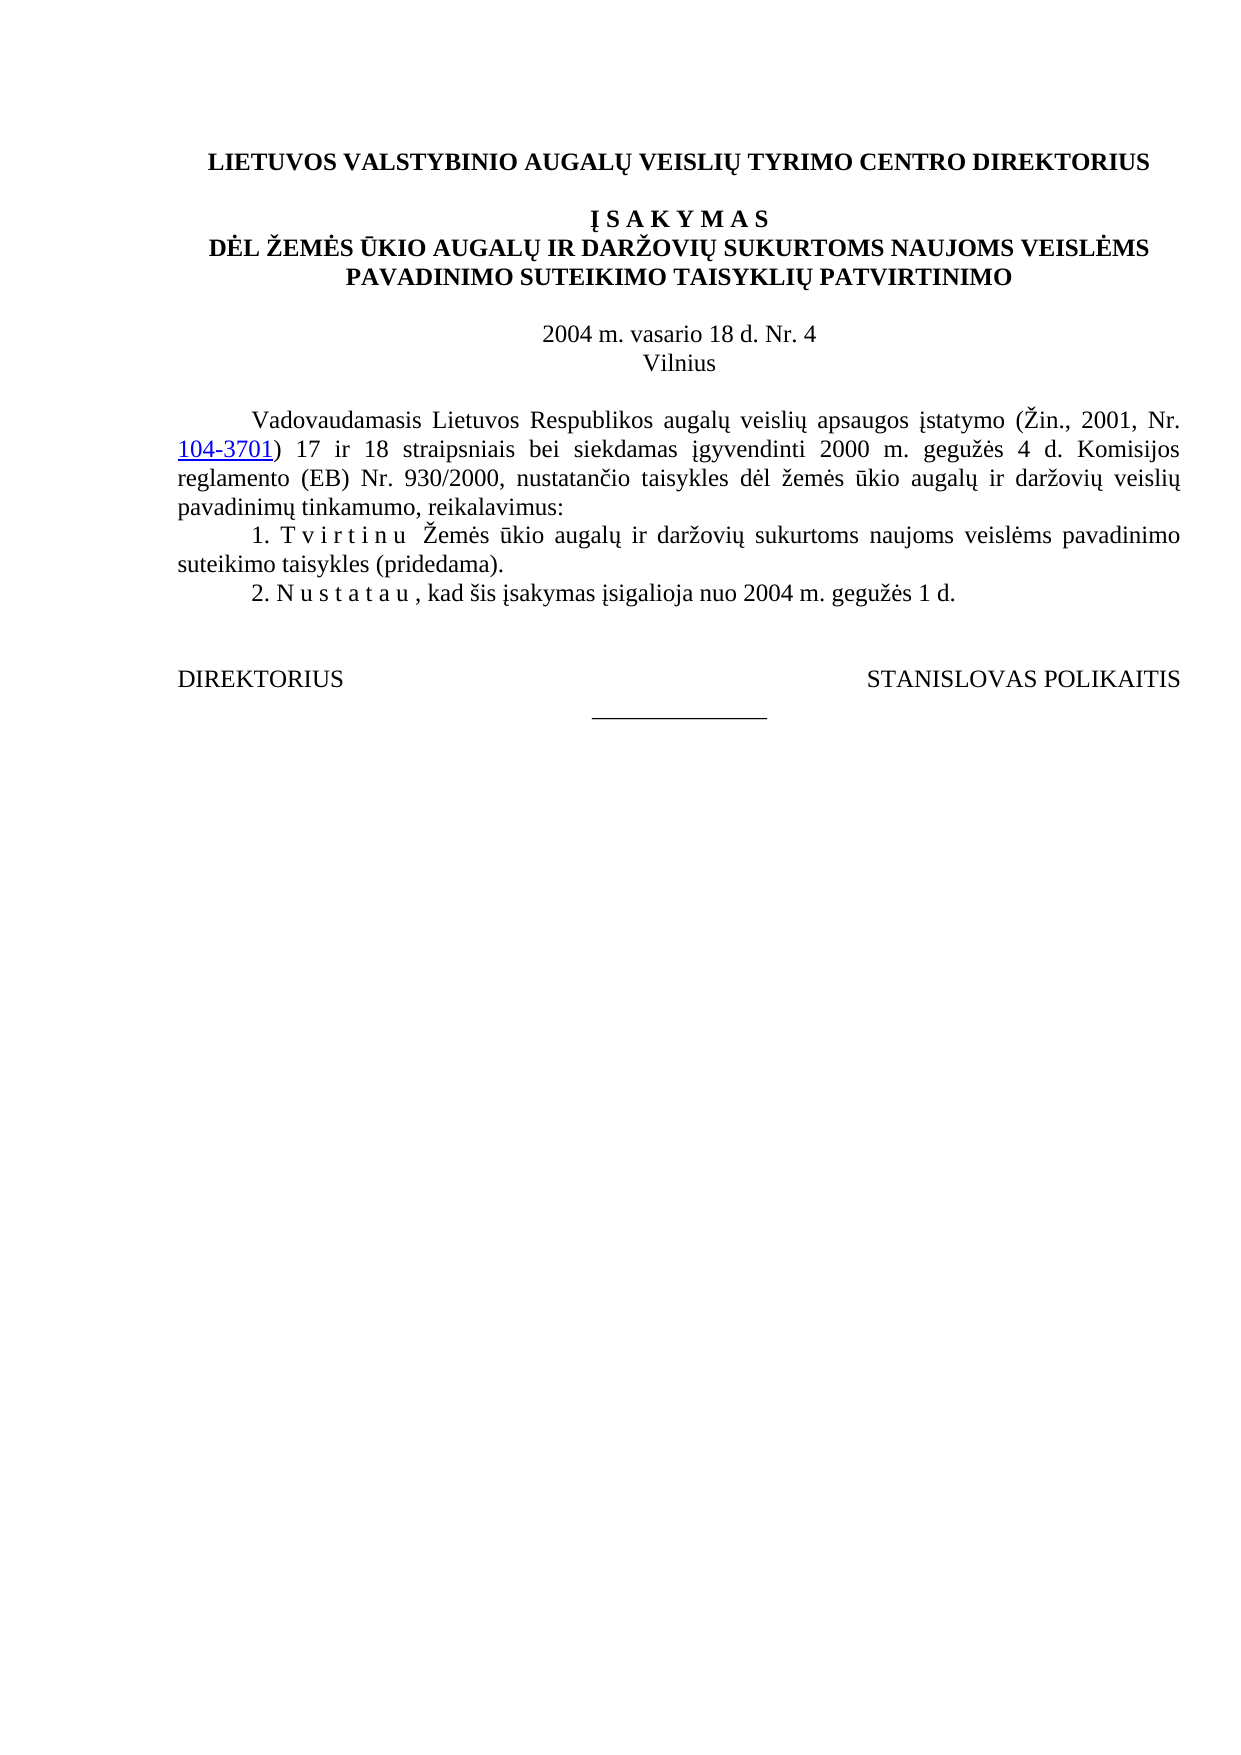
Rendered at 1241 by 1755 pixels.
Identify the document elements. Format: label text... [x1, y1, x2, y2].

text ______________ [177, 693, 1181, 722]
text 2004 m. vasario 18 d. Nr. 4 [177, 319, 1181, 348]
text LIETUVOS VALSTYBINIO AUGALŲ VEISLIŲ TYRIMO CENTRO DIREKTORIUS [177, 147, 1181, 176]
text Direktorius Stanislovas Polikaitis [177, 664, 1181, 693]
text 1. Tvirtinu Žemės ūkio augalų ir daržovių sukurtoms naujoms veislėms pavadinimo suteikimo taisykles (pridedama). [177, 521, 1181, 578]
text Vadovaudamasis Lietuvos Respublikos augalų veislių apsaugos įstatymo (Žin., 2001, Nr. 104-3701) 17 ir 18 straipsniais bei siekdamas įgyvendinti 2000 m. gegužės 4 d. Komisijos reglamento (EB) Nr. 930/2000, nustatančio taisykles dėl žemės ūkio augalų ir daržovių veislių pavadinimų tinkamumo, reikalavimus: [177, 406, 1181, 521]
text DĖL ŽEMĖS ŪKIO AUGALŲ IR DARŽOVIŲ SUKURTOMS NAUJOMS VEISLĖMS PAVADINIMO SUTEIKIMO TAISYKLIŲ PATVIRTINIMO [177, 233, 1181, 291]
text Į S A K Y M A S [177, 204, 1181, 233]
text 2. Nustatau, kad šis įsakymas įsigalioja nuo 2004 m. gegužės 1 d. [177, 578, 1181, 607]
text Vilnius [177, 348, 1181, 377]
